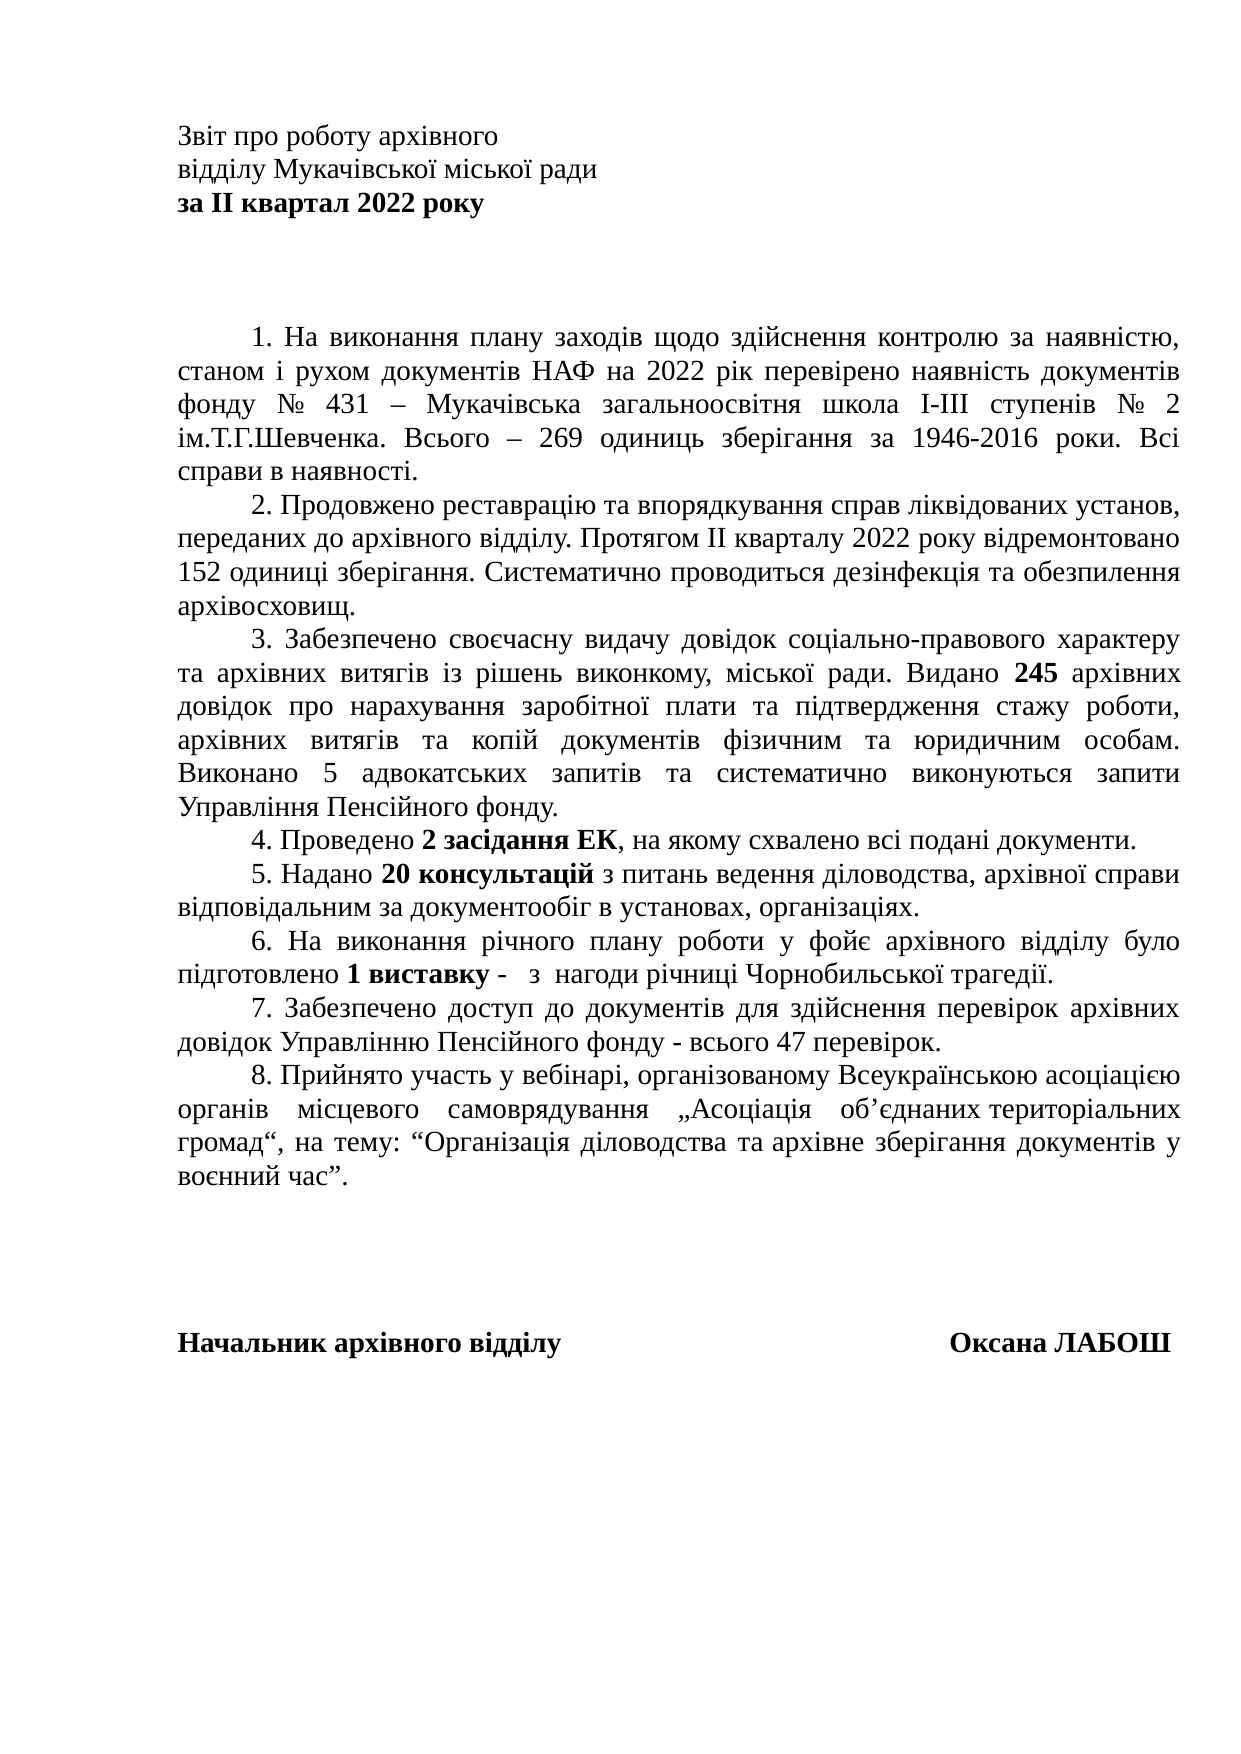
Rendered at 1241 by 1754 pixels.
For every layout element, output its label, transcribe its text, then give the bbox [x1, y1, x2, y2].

text 8. Прийнято участь у вебінарі, організованому Всеукраїнською асоціацією органів місцевого самоврядування „Асоціація об’єднаних територіальних громад“, на тему: “Організація діловодства та архівне зберігання документів у воєнний час”. [177, 1057, 1181, 1191]
text Начальник архівного відділу Оксана ЛАБОШ [177, 1326, 1181, 1359]
text 5. Надано 20 консультацій з питань ведення діловодства, архівної справи відповідальним за документообіг в установах, організаціях. [177, 856, 1181, 923]
text 3. Забезпечено своєчасну видачу довідок соціально-правового характеру та архівних витягів із рішень виконкому, міської ради. Видано 245 архівних довідок про нарахування заробітної плати та підтвердження стажу роботи, архівних витягів та копій документів фізичним та юридичним особам. Виконано 5 адвокатських запитів та систематично виконуються запити Управління Пенсійного фонду. [177, 621, 1181, 822]
text 2. Продовжено реставрацію та впорядкування справ ліквідованих установ, переданих до архівного відділу. Протягом ІІ кварталу 2022 року відремонтовано 152 одиниці зберігання. Систематично проводиться дезінфекція та обезпилення архівосховищ. [177, 487, 1181, 621]
text відділу Мукачівської міської ради [177, 152, 1181, 185]
text за ІІ квартал 2022 року [177, 185, 1181, 219]
text Звіт про роботу архівного [177, 118, 1181, 152]
text 6. На виконання річного плану роботи у фойє архівного відділу було підготовлено 1 виставку - з нагоди річниці Чорнобильської трагедії. [177, 923, 1181, 990]
text 7. Забезпечено доступ до документів для здійснення перевірок архівних довідок Управлінню Пенсійного фонду - всього 47 перевірок. [177, 990, 1181, 1057]
text 1. На виконання плану заходів щодо здійснення контролю за наявністю, станом і рухом документів НАФ на 2022 рік перевірено наявність документів фонду № 431 – Мукачівська загальноосвітня школа І-ІІІ ступенів № 2 ім.Т.Г.Шевченка. Всього – 269 одиниць зберігання за 1946-2016 роки. Всі справи в наявності. [177, 319, 1181, 487]
text 4. Проведено 2 засідання ЕК, на якому схвалено всі подані документи. [177, 822, 1181, 856]
